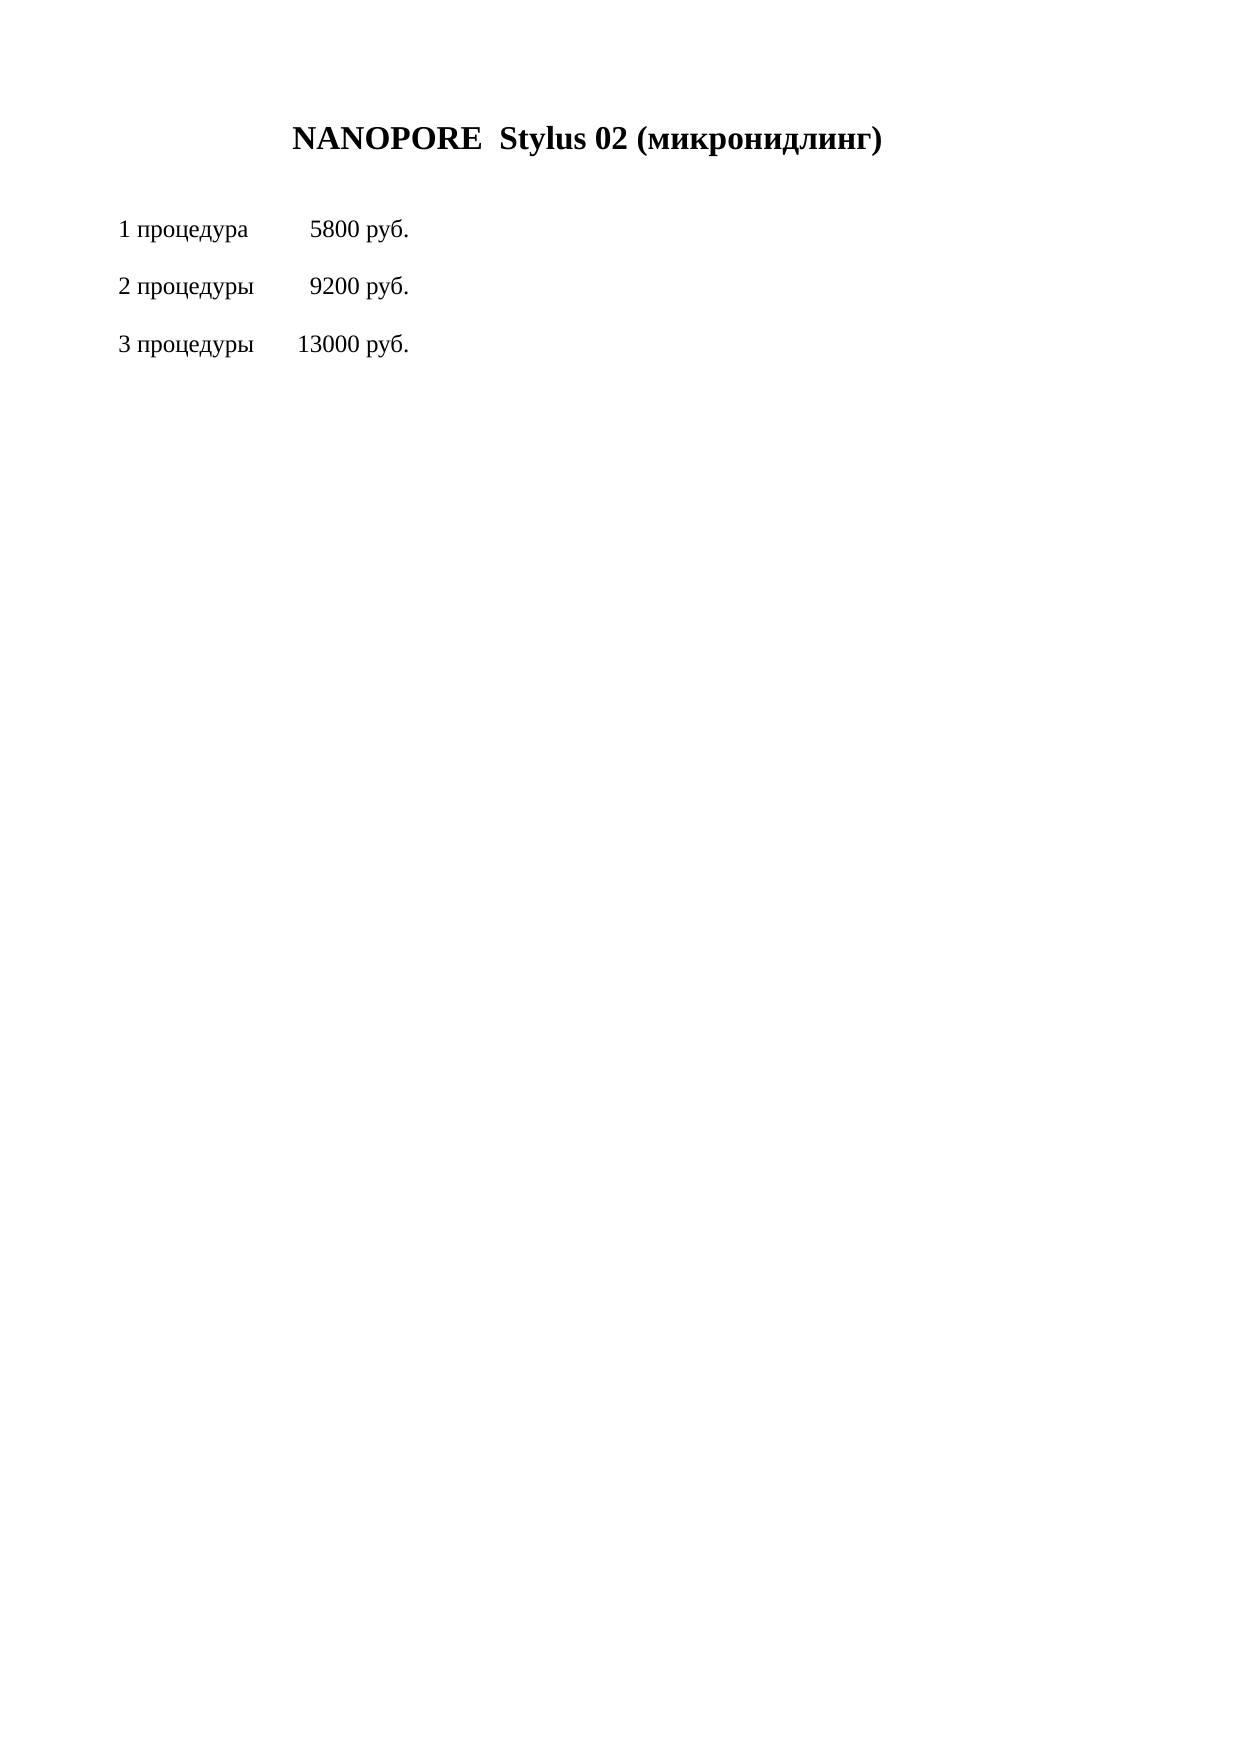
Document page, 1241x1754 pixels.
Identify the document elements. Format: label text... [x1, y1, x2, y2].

text NANOPORE Stylus 02 (микронидлинг) 1 процедура 5800 руб. 2 процедуры 9200 руб. 3 процедуры 13000 руб. [118, 118, 1122, 674]
